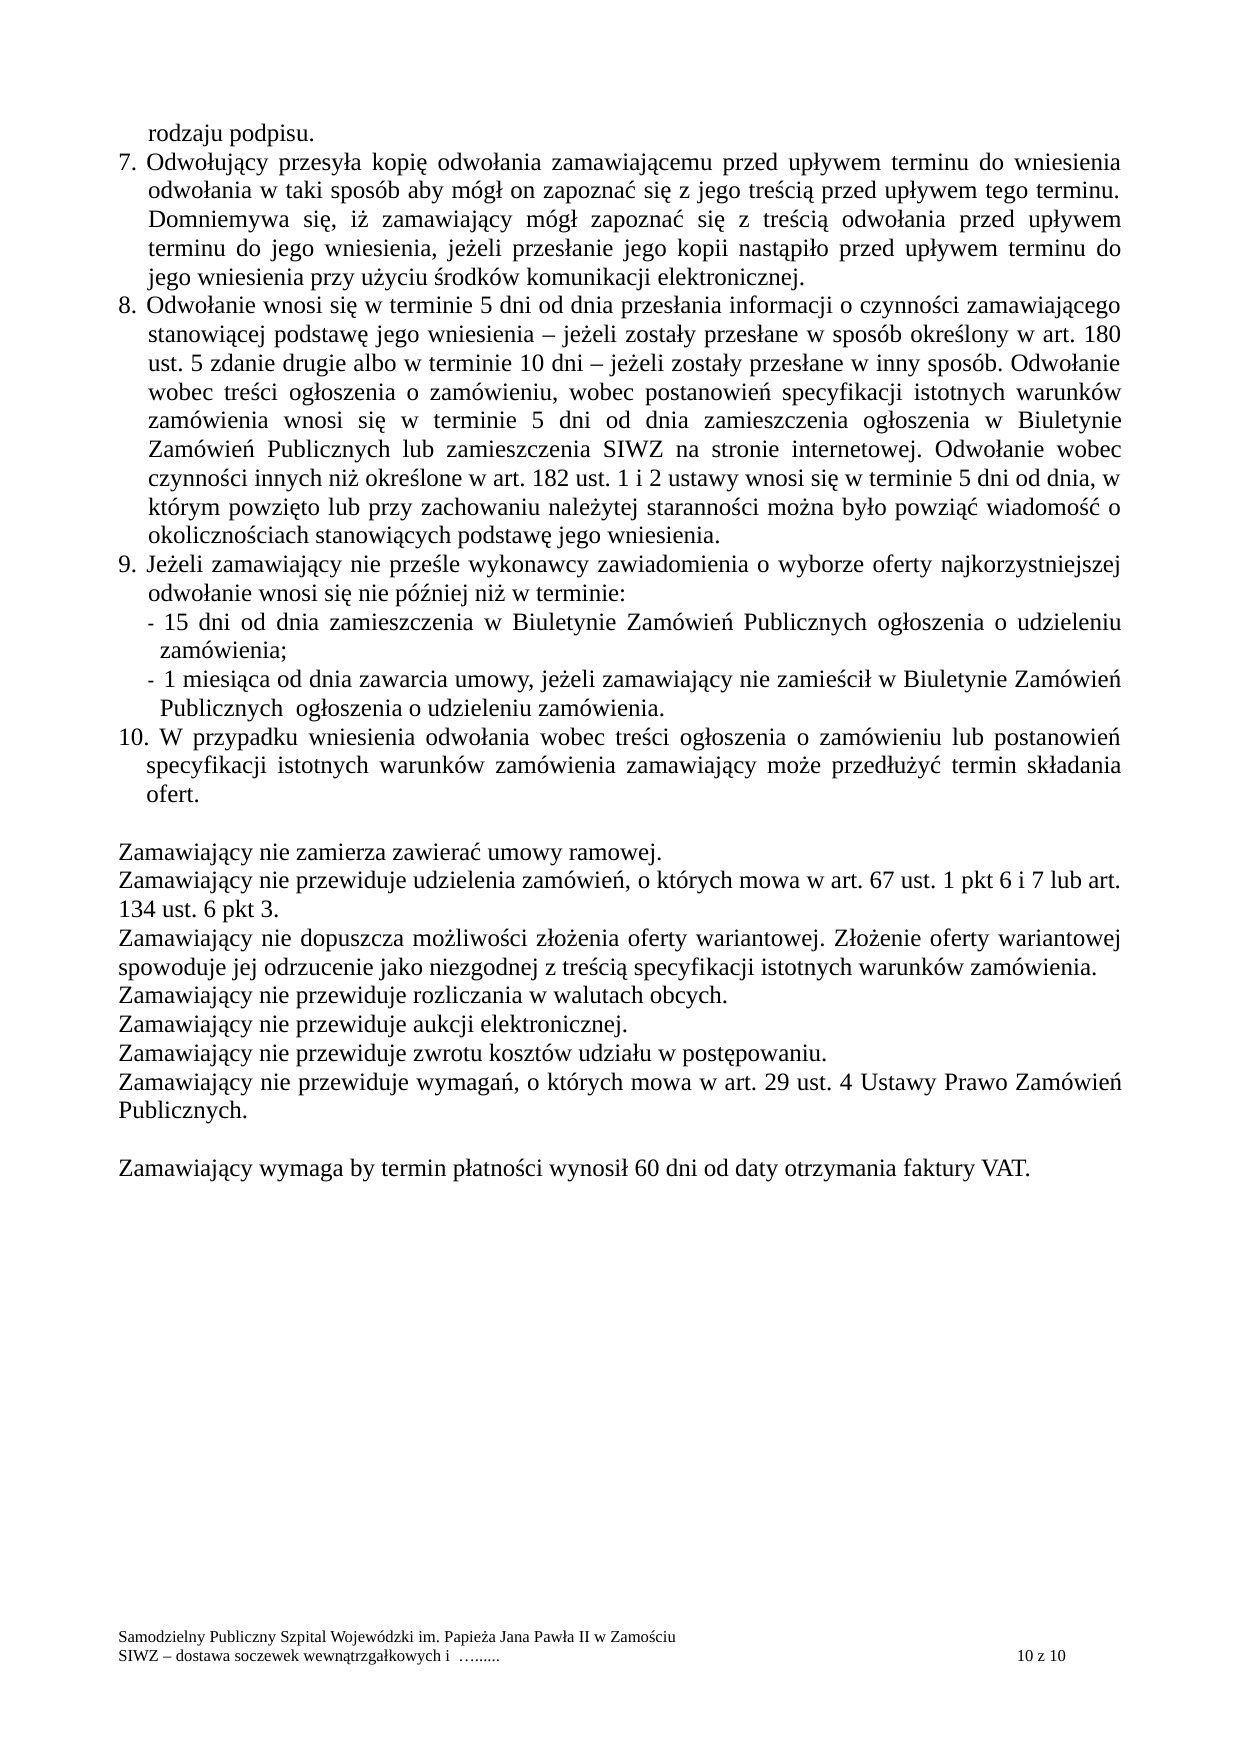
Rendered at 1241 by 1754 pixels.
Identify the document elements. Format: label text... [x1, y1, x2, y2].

list 15 dni od dnia zamieszczenia w Biuletynie Zamówień Publicznych ogłoszenia o udzieleniu zamówienia; [148, 607, 1122, 664]
text Zamawiający nie przewiduje wymagań, o których mowa w art. 29 ust. 4 Ustawy Prawo Zamówień Publicznych. [118, 1067, 1122, 1124]
text Zamawiający nie przewiduje aukcji elektronicznej. [118, 1009, 1122, 1038]
list Jeżeli zamawiający nie prześle wykonawcy zawiadomienia o wyborze oferty najkorzystniejszej odwołanie wnosi się nie później niż w terminie: [118, 549, 1122, 607]
list 1 miesiąca od dnia zawarcia umowy, jeżeli zamawiający nie zamieścił w Biuletynie Zamówień Publicznych ogłoszenia o udzieleniu zamówienia. [148, 664, 1122, 722]
text Zamawiający nie przewiduje zwrotu kosztów udziału w postępowaniu. [118, 1038, 1122, 1067]
list Odwołujący przesyła kopię odwołania zamawiającemu przed upływem terminu do wniesienia odwołania w taki sposób aby mógł on zapoznać się z jego treścią przed upływem tego terminu. Domniemywa się, iż zamawiający mógł zapoznać się z treścią odwołania przed upływem terminu do jego wniesienia, jeżeli przesłanie jego kopii nastąpiło przed upływem terminu do jego wniesienia przy użyciu środków komunikacji elektronicznej. [118, 147, 1122, 291]
text Zamawiający nie zamierza zawierać umowy ramowej. [118, 837, 1122, 866]
text Zamawiający nie przewiduje rozliczania w walutach obcych. [118, 981, 1122, 1009]
text Zamawiający wymaga by termin płatności wynosił 60 dni od daty otrzymania faktury VAT. [118, 1153, 1122, 1182]
list rodzaju podpisu. [118, 118, 1122, 147]
text 10. W przypadku wniesienia odwołania wobec treści ogłoszenia o zamówieniu lub postanowień specyfikacji istotnych warunków zamówienia zamawiający może przedłużyć termin składania ofert. [118, 722, 1122, 808]
list Odwołanie wnosi się w terminie 5 dni od dnia przesłania informacji o czynności zamawiającego stanowiącej podstawę jego wniesienia – jeżeli zostały przesłane w sposób określony w art. 180 ust. 5 zdanie drugie albo w terminie 10 dni – jeżeli zostały przesłane w inny sposób. Odwołanie wobec treści ogłoszenia o zamówieniu, wobec postanowień specyfikacji istotnych warunków zamówienia wnosi się w terminie 5 dni od dnia zamieszczenia ogłoszenia w Biuletynie Zamówień Publicznych lub zamieszczenia SIWZ na stronie internetowej. Odwołanie wobec czynności innych niż określone w art. 182 ust. 1 i 2 ustawy wnosi się w terminie 5 dni od dnia, w którym powzięto lub przy zachowaniu należytej staranności można było powziąć wiadomość o okolicznościach stanowiących podstawę jego wniesienia. [118, 291, 1122, 549]
text Zamawiający nie dopuszcza możliwości złożenia oferty wariantowej. Złożenie oferty wariantowej spowoduje jej odrzucenie jako niezgodnej z treścią specyfikacji istotnych warunków zamówienia. [118, 923, 1122, 981]
text Zamawiający nie przewiduje udzielenia zamówień, o których mowa w art. 67 ust. 1 pkt 6 i 7 lub art. 134 ust. 6 pkt 3. [118, 866, 1122, 923]
